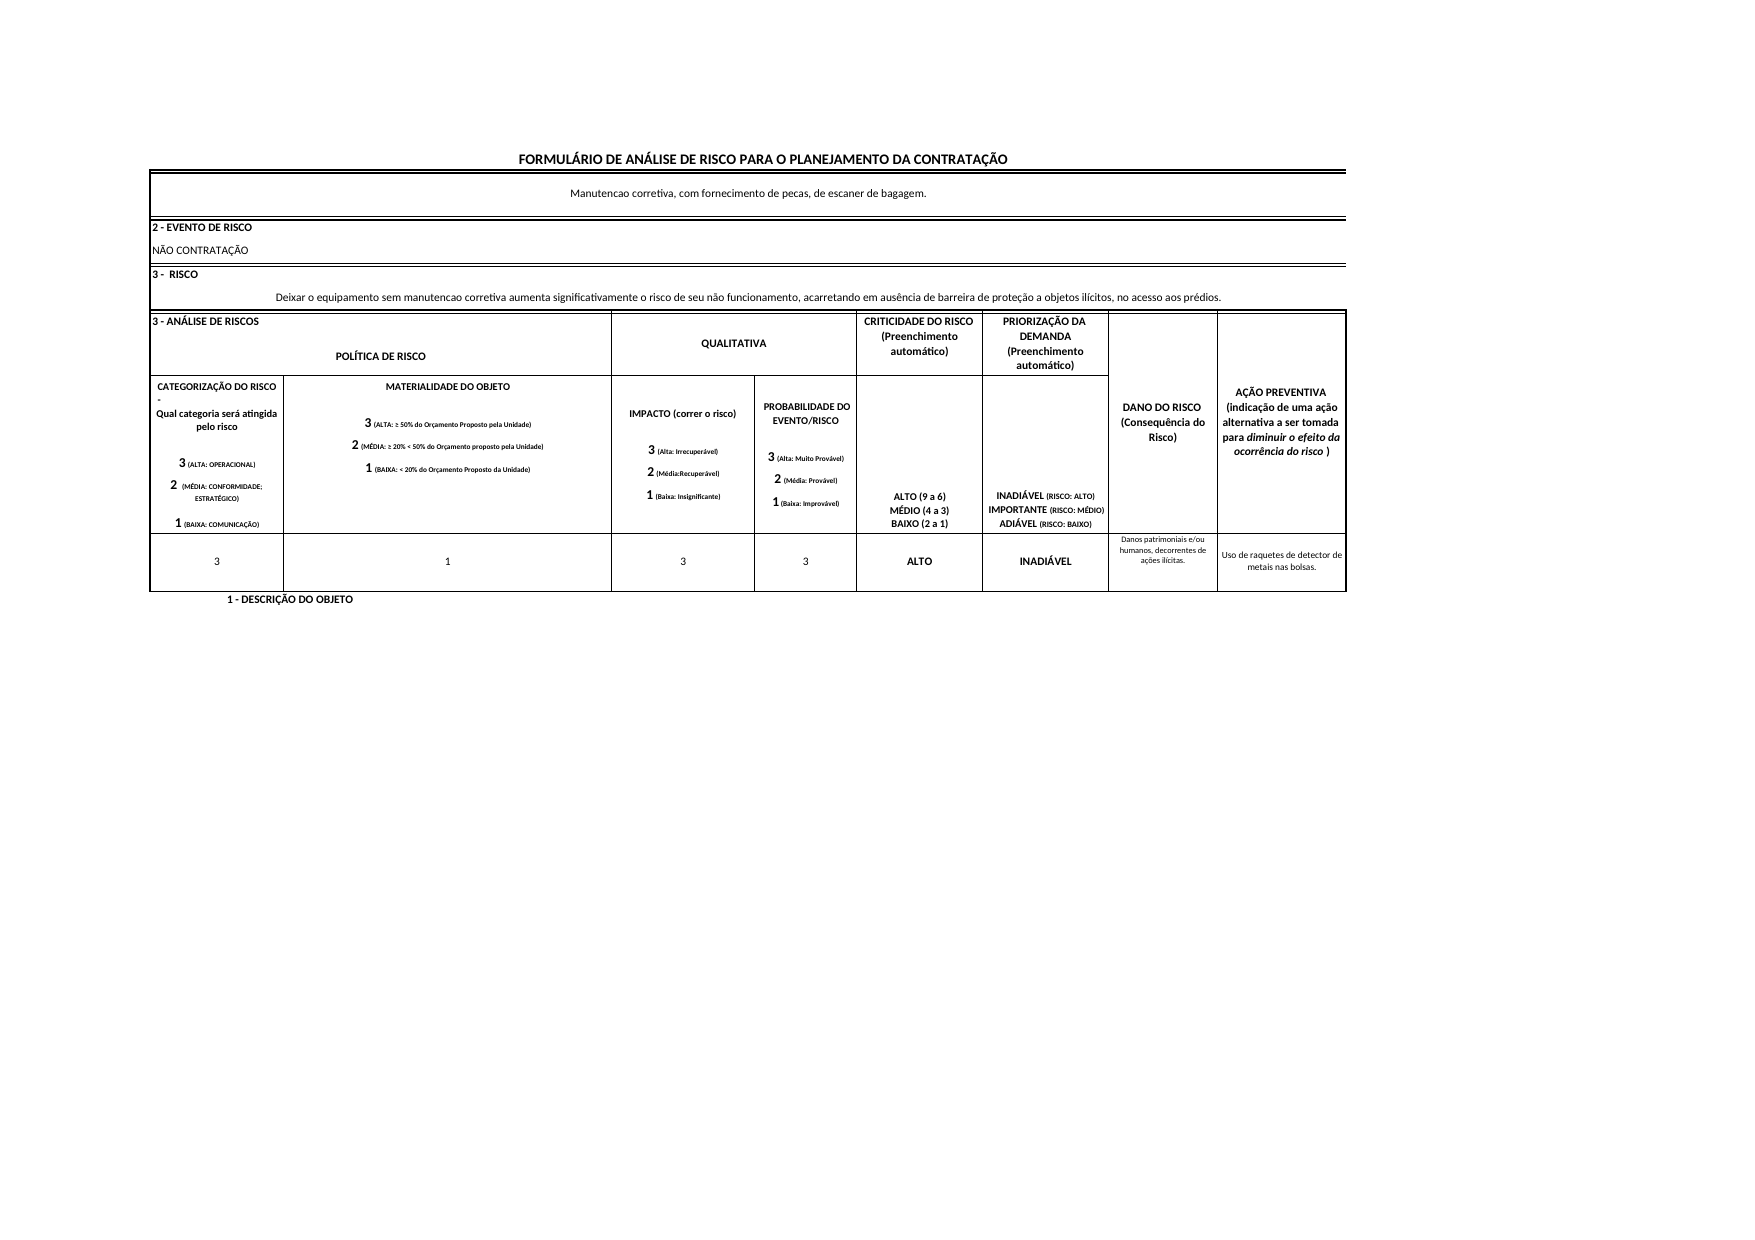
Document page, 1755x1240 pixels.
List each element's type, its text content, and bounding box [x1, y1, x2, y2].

table_cell 3 [151, 534, 283, 591]
table_cell AÇÃO PREVENTIVA (indicação de uma ação alternativa a ser tomada para diminuir o efeito da ocorrência do risco ) [1218, 314, 1345, 533]
table_cell Danos patrimoniais e/ou humanos, decorrentes de ações ilícitas. [1109, 534, 1217, 591]
table_cell PRIORIZAÇÃO DA DEMANDA (Preenchimento automático) [983, 314, 1108, 375]
table_header Manutencao corretiva, com fornecimento de pecas, de escaner de bagagem. [151, 174, 1346, 216]
table_cell ALTO [857, 534, 982, 591]
table_cell CRITICIDADE DO RISCO (Preenchimento automático) [857, 314, 982, 375]
table_cell 2 - EVENTO DE RISCO NÃO CONTRATAÇÃO [151, 221, 1346, 262]
table_cell MATERIALIDADE DO OBJETO 3 (ALTA: ≥ 50% do Orçamento Proposto pela Unidade) 2 (MÉDIA: ≥ 20% < 50% do Orçamento proposto pela Unidade) 1 (BAIXA: < 20% do Orçamento Proposto da Unidade) [284, 376, 611, 533]
table_cell 3 [755, 534, 856, 591]
table_cell CATEGORIZAÇÃO DO RISCO - Qual categoria será atingida pelo risco 3 (ALTA: OPERACIONAL) 2 (MÉDIA: CONFORMIDADE; ESTRATÉGICO) 1 (BAIXA: COMUNICAÇÃO) [151, 376, 283, 533]
table_cell INADIÁVEL [983, 534, 1108, 591]
table_cell IMPACTO (correr o risco) 3 (Alta: Irrecuperável) 2 (Média:Recuperável) 1 (Baixa: Insignificante) [612, 376, 754, 533]
table_cell 1 [284, 534, 611, 591]
table_cell ALTO (9 a 6) MÉDIO (4 a 3) BAIXO (2 a 1) [857, 376, 982, 533]
table_cell QUALITATIVA [612, 314, 856, 375]
table_cell INADIÁVEL (RISCO: ALTO) IMPORTANTE (RISCO: MÉDIO) ADIÁVEL (RISCO: BAIXO) [983, 376, 1108, 533]
table_cell 3 - RISCO Deixar o equipamento sem manutencao corretiva aumenta significativamente o risco de seu não funcionamento, acarretando em ausência de barreira de proteção a objetos ilícitos, no acesso aos prédios. [151, 267, 1346, 309]
text 1 - DESCRIÇÃO DO OBJETO [227, 592, 1604, 606]
table_cell PROBABILIDADE DO EVENTO/RISCO 3 (Alta: Muito Provável) 2 (Média: Provável) 1 (Baixa: Improvável) [755, 376, 856, 533]
text FORMULÁRIO DE ANÁLISE DE RISCO PARA O PLANEJAMENTO DA CONTRATAÇÃO [150, 150, 1011, 168]
table_cell Uso de raquetes de detector de metais nas bolsas. [1218, 534, 1345, 591]
table_cell 3 [612, 534, 754, 591]
table_cell DANO DO RISCO (Consequência do Risco) [1109, 314, 1217, 533]
table_cell 3 - ANÁLISE DE RISCOS POLÍTICA DE RISCO [151, 314, 611, 375]
